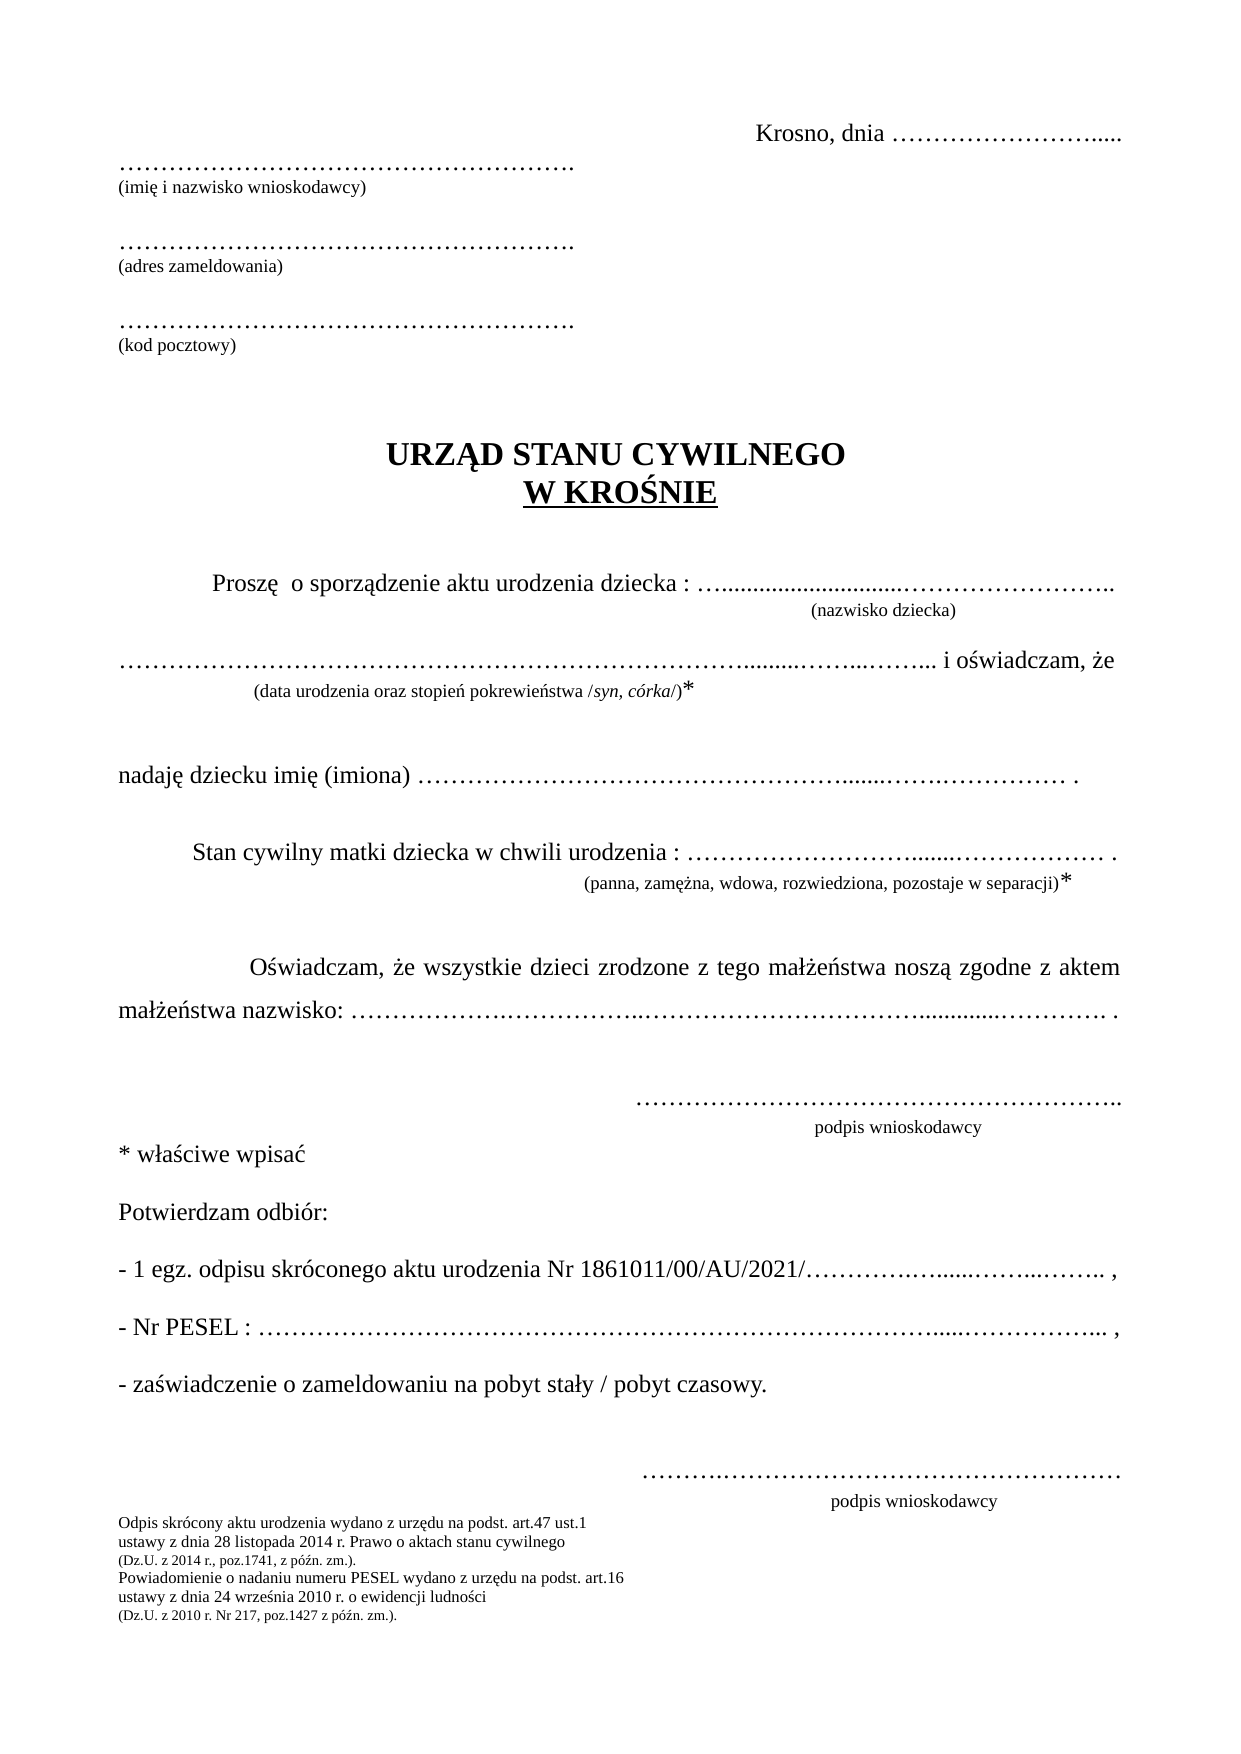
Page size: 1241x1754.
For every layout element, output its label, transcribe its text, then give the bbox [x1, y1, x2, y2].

text (adres zameldowania) [118, 255, 1122, 276]
text (nazwisko dziecka) [118, 597, 1122, 621]
text ………………………………………………………………….........……...……... i oświadczam, że [118, 645, 1122, 674]
text ………………………………………………. [118, 305, 1122, 334]
text (data urodzenia oraz stopień pokrewieństwa /syn, córka/)* [118, 674, 1122, 703]
text ………………………………………………. [118, 147, 1122, 176]
text W KROŚNIE [118, 473, 1122, 511]
text podpis wnioskodawcy [118, 1110, 1122, 1139]
text Potwierdzam odbiór: [118, 1197, 1122, 1225]
text - 1 egz. odpisu skróconego aktu urodzenia Nr 1861011/00/AU/2021/………….…......……...…….. , [118, 1254, 1122, 1283]
text ………………………………………………. [118, 226, 1122, 255]
text (kod pocztowy) [118, 334, 1122, 355]
text (imię i nazwisko wnioskodawcy) [118, 176, 1122, 197]
text (panna, zamężna, wdowa, rozwiedziona, pozostaje w separacji)* [561, 866, 1122, 895]
text podpis wnioskodawcy [118, 1484, 1122, 1513]
text ……….………………………………………… [118, 1455, 1122, 1484]
text Stan cywilny matki dziecka w chwili urodzenia : ……………………….......……………… . [118, 837, 1122, 866]
text - zaświadczenie o zameldowaniu na pobyt stały / pobyt czasowy. [118, 1369, 1122, 1398]
text ………………………………………………….. [118, 1082, 1122, 1110]
text Odpis skrócony aktu urodzenia wydano z urzędu na podst. art.47 ust.1 [118, 1513, 1122, 1532]
text ustawy z dnia 24 września 2010 r. o ewidencji ludności [118, 1587, 1122, 1606]
text (Dz.U. z 2010 r. Nr 217, poz.1427 z późn. zm.). [118, 1606, 1122, 1623]
text Proszę o sporządzenie aktu urodzenia dziecka : ….............................…………………….. [118, 568, 1122, 597]
text Oświadczam, że wszystkie dzieci zrodzone z tego małżeństwa noszą zgodne z aktem małżeństwa nazwisko: ……………….……………..…………………………….............…………. . [118, 952, 1122, 1024]
text ustawy z dnia 28 listopada 2014 r. Prawo o aktach stanu cywilnego [118, 1532, 1122, 1551]
text (Dz.U. z 2014 r., poz.1741, z późn. zm.). [118, 1551, 1122, 1568]
text nadaję dziecku imię (imiona) …………………………………………….......…….…………… . [118, 760, 1122, 789]
text URZĄD STANU CYWILNEGO [118, 434, 1122, 473]
text Powiadomienie o nadaniu numeru PESEL wydano z urzędu na podst. art.16 [118, 1568, 1122, 1587]
text * właściwe wpisać [118, 1139, 1122, 1168]
text Krosno, dnia ……………………..... [118, 118, 1122, 147]
text - Nr PESEL : ……………………………………………………………………….....……………... , [118, 1312, 1122, 1340]
